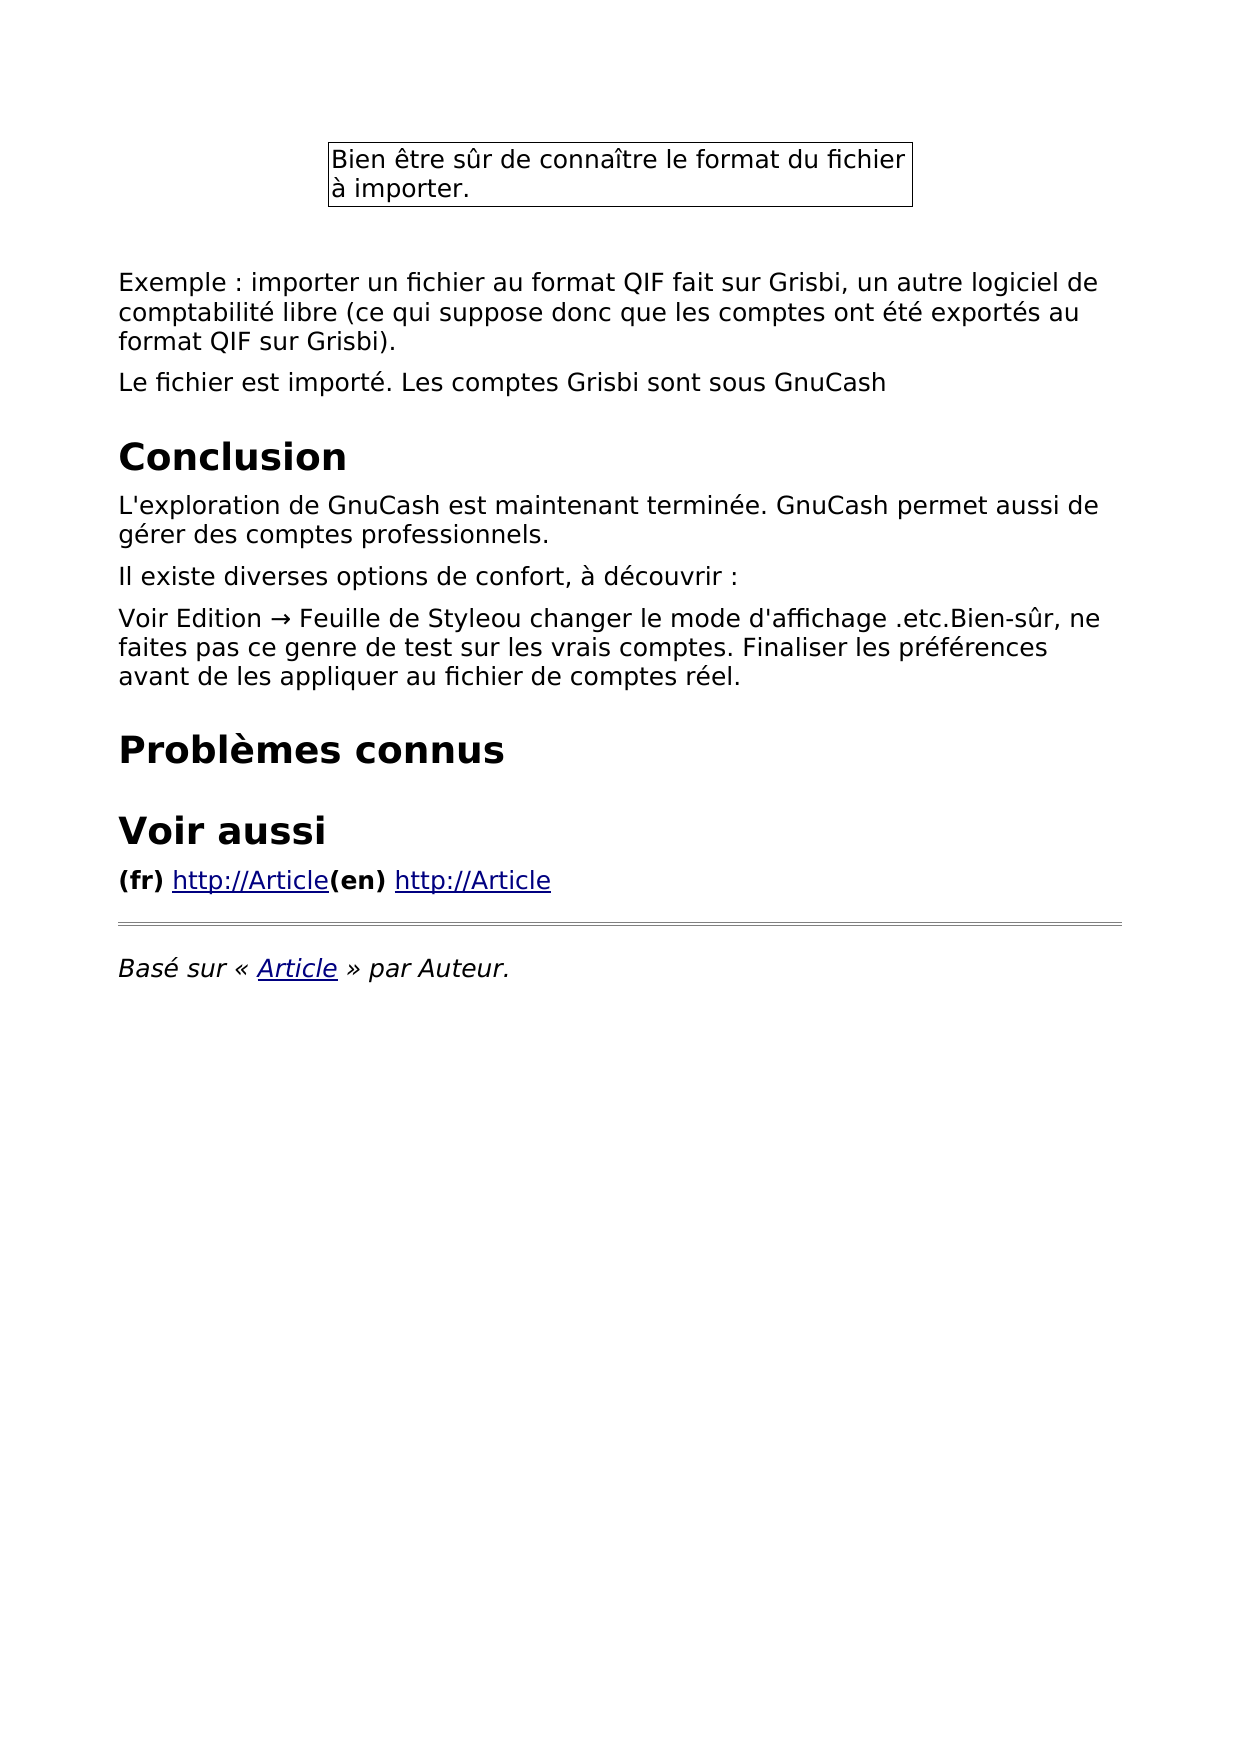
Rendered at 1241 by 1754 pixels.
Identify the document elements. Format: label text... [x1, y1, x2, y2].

text Voir Edition → Feuille de Styleou changer le mode d'affichage .etc.Bien-sûr, ne faites pas ce genre de test sur les vrais comptes. Finaliser les préférences avant de les appliquer au fichier de comptes réel. [118, 604, 1122, 691]
text Le fichier est importé. Les comptes Grisbi sont sous GnuCash [118, 368, 1122, 398]
subtitle Voir aussi [118, 810, 1122, 854]
text L'exploration de GnuCash est maintenant terminée. GnuCash permet aussi de gérer des comptes professionnels. [118, 491, 1122, 550]
text Exemple : importer un fichier au format QIF fait sur Grisbi, un autre logiciel de comptabilité libre (ce qui suppose donc que les comptes ont été exportés au format QIF sur Grisbi). [118, 268, 1122, 356]
text (fr) http://Article(en) http://Article [118, 866, 1122, 895]
table_header Bien être sûr de connaître le format du fichier à importer. [329, 143, 912, 206]
subtitle Problèmes connus [118, 729, 1122, 772]
subtitle Conclusion [118, 435, 1122, 479]
text Il existe diverses options de confort, à découvrir : [118, 562, 1122, 591]
text Basé sur « Article » par Auteur. [118, 954, 1122, 983]
